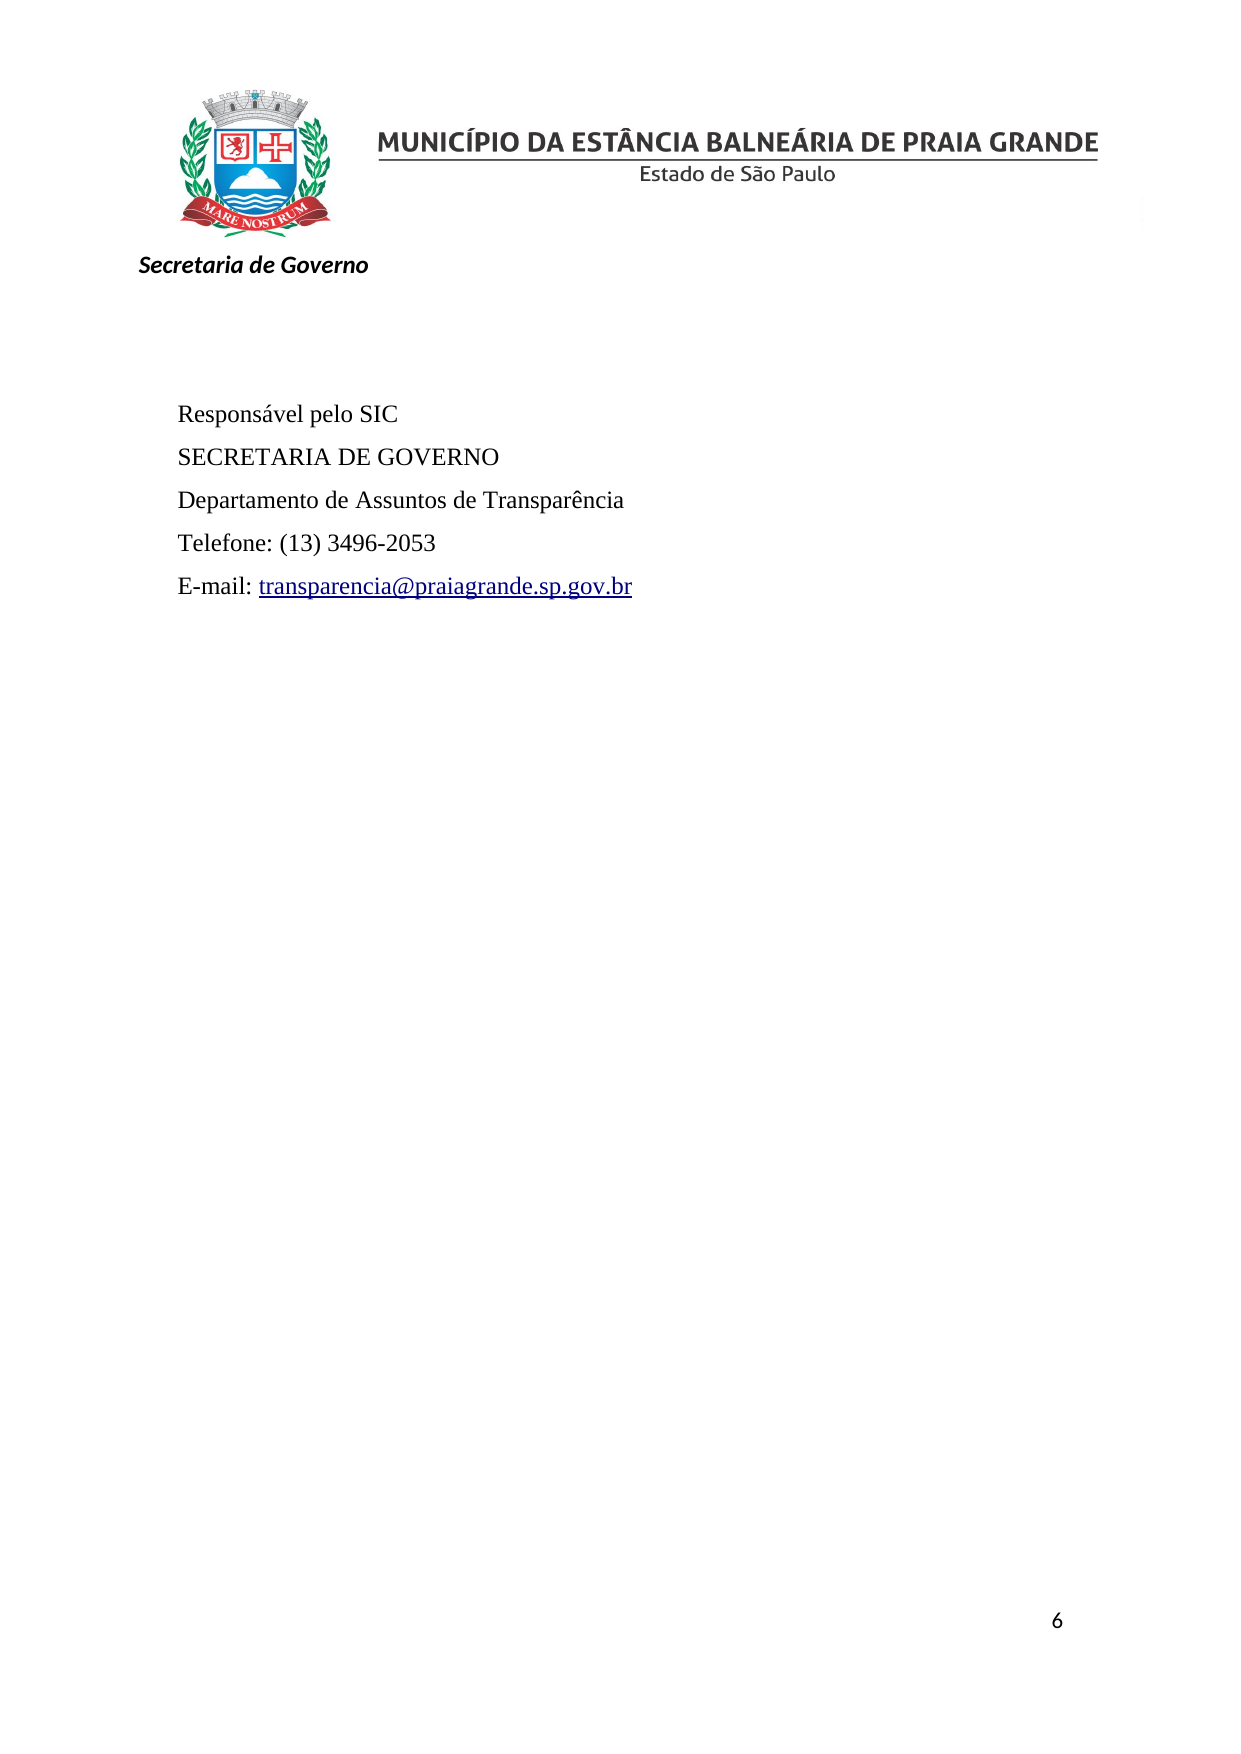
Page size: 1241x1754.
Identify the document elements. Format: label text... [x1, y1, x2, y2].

text Telefone: (13) 3496-2053 [177, 528, 1063, 557]
text E-mail: transparencia@praiagrande.sp.gov.br [177, 571, 1063, 600]
text Responsável pelo SIC [177, 399, 1063, 428]
text Departamento de Assuntos de Transparência [177, 485, 1063, 514]
text SECRETARIA DE GOVERNO [177, 442, 1063, 471]
